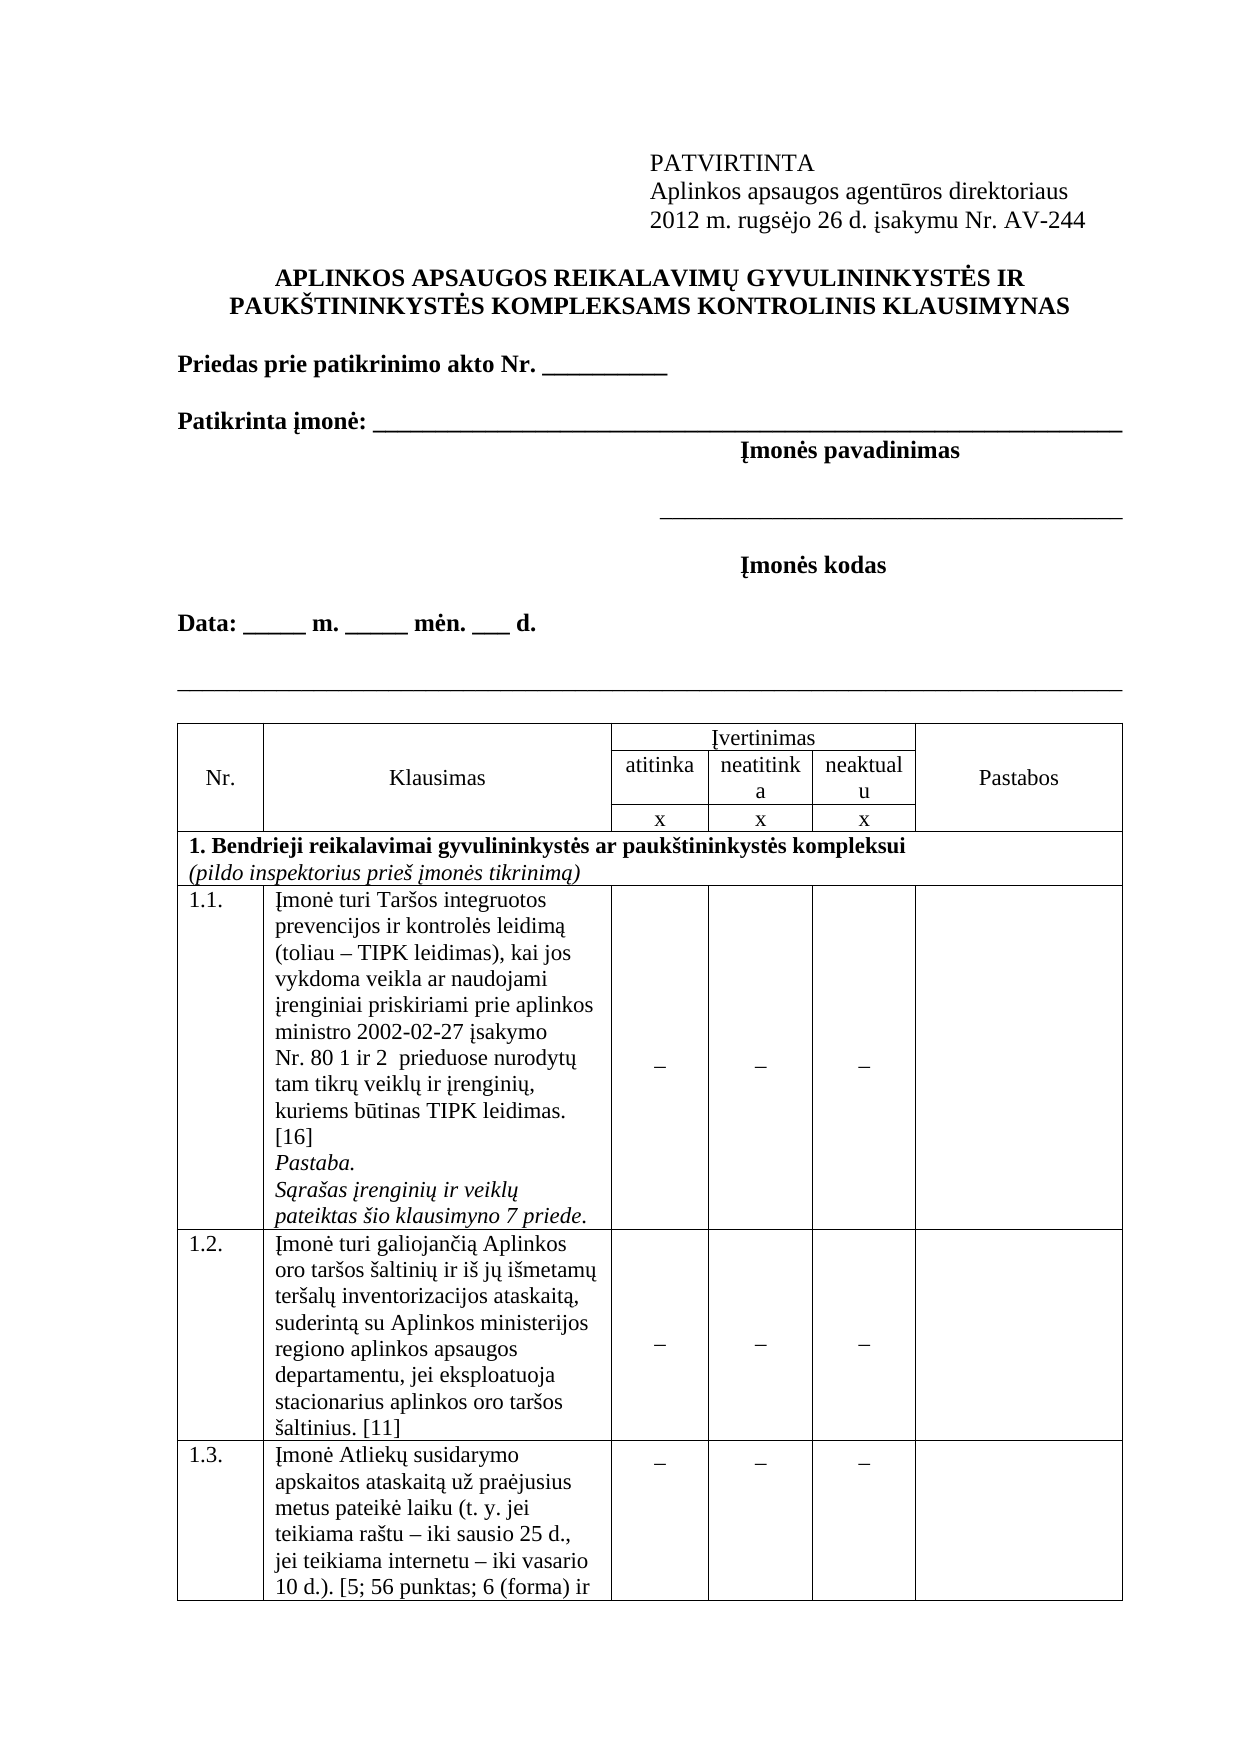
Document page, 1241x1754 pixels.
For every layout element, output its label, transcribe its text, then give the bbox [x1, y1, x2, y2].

table_cell neaktualu [813, 751, 915, 804]
table_cell 1.1. [178, 886, 263, 1228]
table_cell 1.2. [178, 1230, 263, 1440]
table_cell x [709, 805, 812, 831]
text PATVIRTINTA [649, 148, 1122, 176]
text Įmonės pavadinimas [177, 435, 1122, 464]
text Įmonės kodas [252, 550, 1122, 579]
table_cell _ [813, 1230, 915, 1440]
table_cell 1. Bendrieji reikalavimai gyvulininkystės ar paukštininkystės kompleksui (pildo inspektorius prieš įmonės tikrinimą) [178, 832, 1122, 885]
table_cell Įmonė turi galiojančią Aplinkos oro taršos šaltinių ir iš jų išmetamų teršalų inventorizacijos ataskaitą, suderintą su Aplinkos ministerijos regiono aplinkos apsaugos departamentu, jei eksploatuoja stacionarius aplinkos oro taršos šaltinius. [11] [264, 1230, 611, 1440]
table_header Nr. [178, 724, 263, 831]
table_cell [916, 1230, 1122, 1440]
text Aplinkos apsaugos reikalavimų GYVULININKYSTĖS IR PAUKŠTININKYSTĖS kompleksAMS kontrolinis klausimynas [177, 263, 1122, 320]
text _____________________________________ [177, 493, 1122, 521]
table_cell atitinka [612, 751, 708, 804]
text Aplinkos apsaugos agentūros direktoriaus [649, 176, 1122, 205]
table_cell x [612, 805, 708, 831]
table_cell neatitinka [709, 751, 812, 804]
table_cell _ [709, 1441, 812, 1599]
table_cell [916, 886, 1122, 1228]
text 2012 m. rugsėjo 26 d. įsakymu Nr. AV-244 [649, 205, 1122, 234]
table_cell _ [813, 886, 915, 1228]
table_header Klausimas [264, 724, 611, 831]
text Priedas prie patikrinimo akto Nr. __________ [177, 349, 1122, 378]
table_cell [916, 1441, 1122, 1599]
text Data: _____ m. _____ mėn. ___ d. [177, 608, 1122, 636]
table_cell _ [813, 1441, 915, 1599]
table_cell Įmonė turi Taršos integruotos prevencijos ir kontrolės leidimą (toliau – TIPK leidimas), kai jos vykdoma veikla ar naudojami įrenginiai priskiriami prie aplinkos ministro 2002-02-27 įsakymo Nr. 80 1 ir 2 prieduose nurodytų tam tikrų veiklų ir įrenginių, kuriems būtinas TIPK leidimas. [16] Pastaba. Sąrašas įrenginių ir veiklų pateiktas šio klausimyno 7 priede. [264, 886, 611, 1228]
table_header Pastabos [916, 724, 1122, 831]
table_cell _ [612, 1441, 708, 1599]
table_header Įvertinimas [612, 724, 915, 750]
table_cell x [813, 805, 915, 831]
text Patikrinta įmonė: [177, 406, 1122, 435]
text _ [177, 665, 1122, 690]
table_cell _ [612, 1230, 708, 1440]
table_cell 1.3. [178, 1441, 263, 1599]
table_cell _ [612, 886, 708, 1228]
table_cell _ [709, 886, 812, 1228]
table_cell Įmonė Atliekų susidarymo apskaitos ataskaitą už praėjusius metus pateikė laiku (t. y. jei teikiama raštu – iki sausio 25 d., jei teikiama internetu – iki vasario 10 d.). [5; 56 punktas; 6 (forma) ir [264, 1441, 611, 1599]
table_cell _ [709, 1230, 812, 1440]
